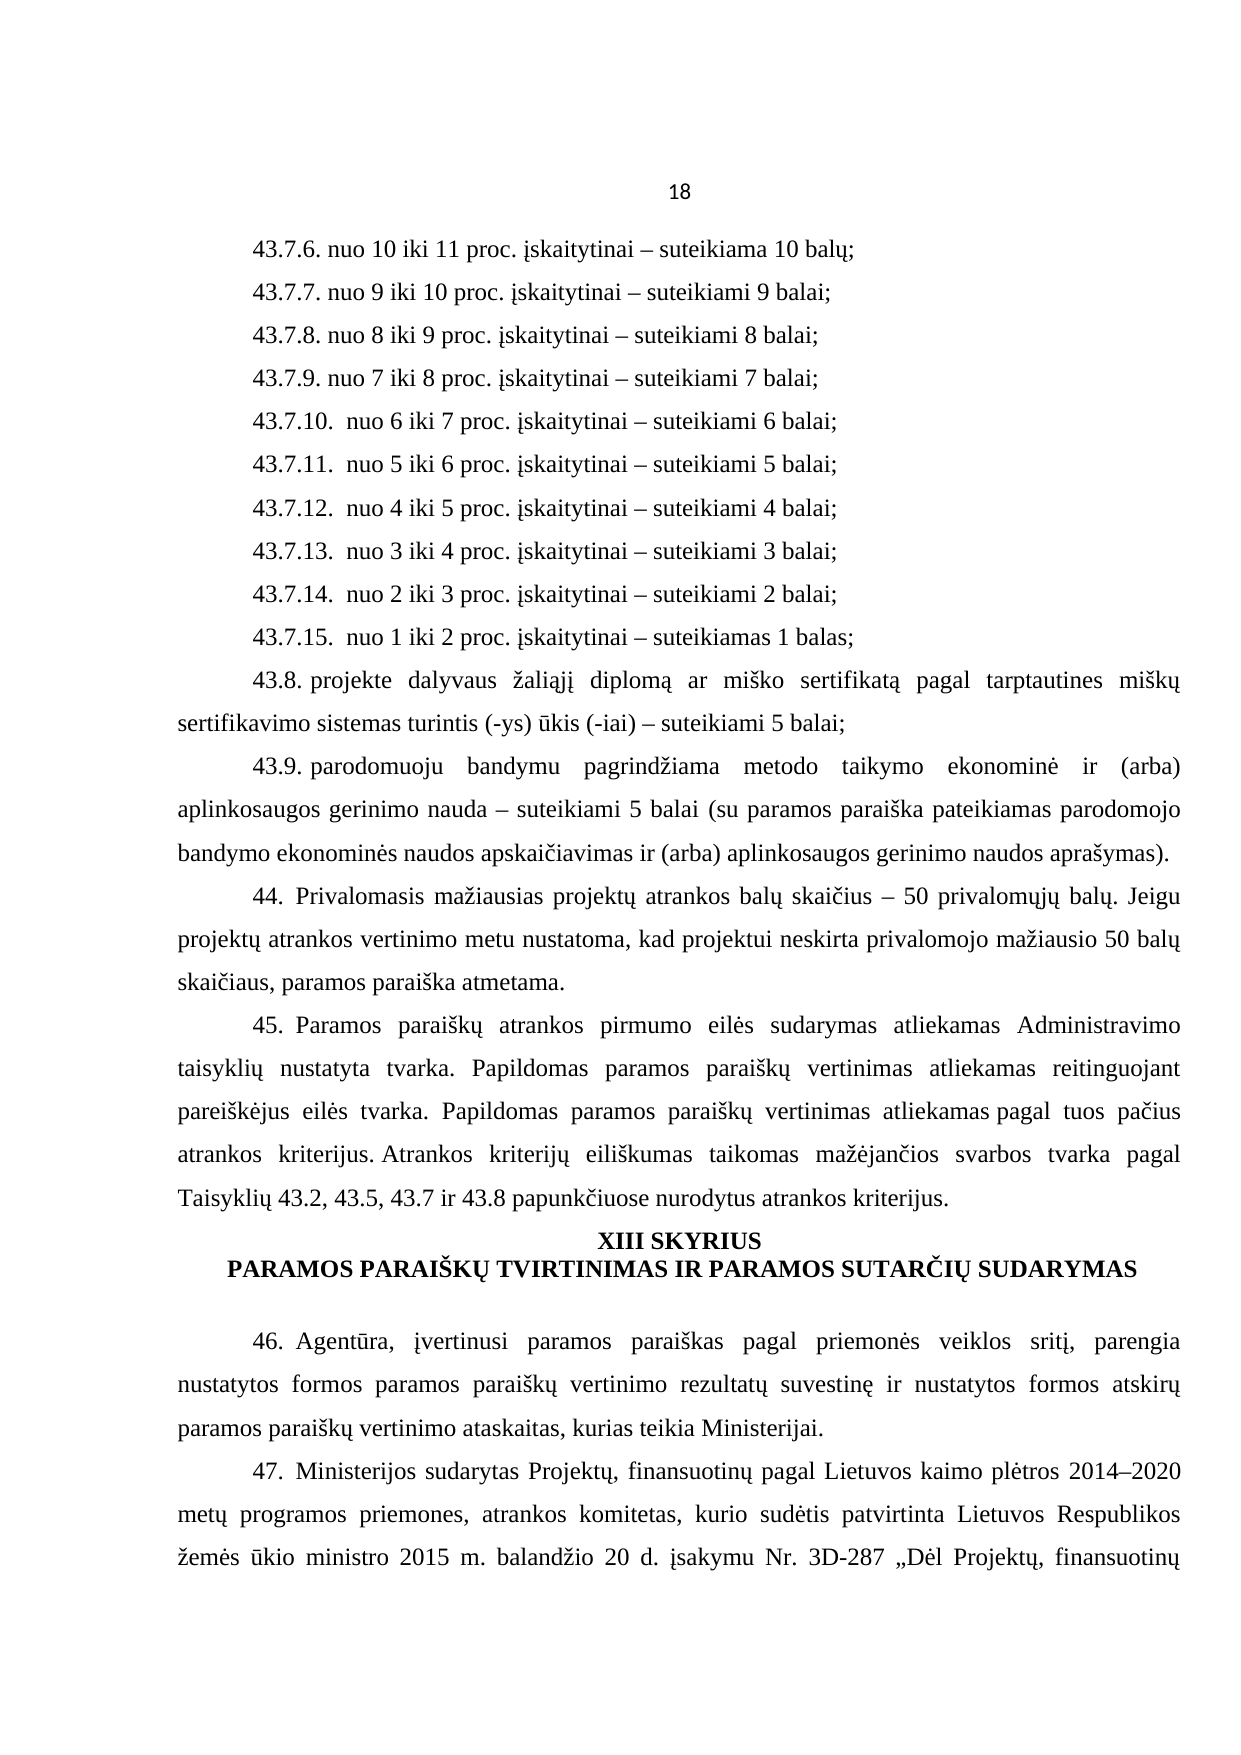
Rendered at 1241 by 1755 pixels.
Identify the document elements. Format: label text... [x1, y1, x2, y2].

text PARAMOS PARAIŠKŲ TVIRTINIMAS IR PARAMOS SUTARČIŲ SUDARYMAS [177, 1254, 1181, 1283]
text 45. Paramos paraiškų atrankos pirmumo eilės sudarymas atliekamas Administravimo taisyklių nustatyta tvarka. Papildomas paramos paraiškų vertinimas atliekamas reitinguojant pareiškėjus eilės tvarka. Papildomas paramos paraiškų vertinimas atliekamas pagal tuos pačius atrankos kriterijus. Atrankos kriterijų eiliškumas taikomas mažėjančios svarbos tvarka pagal Taisyklių 43.2, 43.5, 43.7 ir 43.8 papunkčiuose nurodytus atrankos kriterijus. [177, 1010, 1181, 1211]
text 43.9. parodomuoju bandymu pagrindžiama metodo taikymo ekonominė ir (arba) aplinkosaugos gerinimo nauda – suteikiami 5 balai (su paramos paraiška pateikiamas parodomojo bandymo ekonominės naudos apskaičiavimas ir (arba) aplinkosaugos gerinimo naudos aprašymas). [177, 751, 1181, 866]
text 43.8. projekte dalyvaus žaliąjį diplomą ar miško sertifikatą pagal tarptautines miškų sertifikavimo sistemas turintis (-ys) ūkis (-iai) – suteikiami 5 balai; [177, 665, 1181, 737]
text 44. Privalomasis mažiausias projektų atrankos balų skaičius – 50 privalomųjų balų. Jeigu projektų atrankos vertinimo metu nustatoma, kad projektui neskirta privalomojo mažiausio 50 balų skaičiaus, paramos paraiška atmetama. [177, 881, 1181, 996]
text 43.7.13. nuo 3 iki 4 proc. įskaitytinai – suteikiami 3 balai; [252, 536, 1181, 564]
text 47. Ministerijos sudarytas Projektų, finansuotinų pagal Lietuvos kaimo plėtros 2014–2020 metų programos priemones, atrankos komitetas, kurio sudėtis patvirtinta Lietuvos Respublikos žemės ūkio ministro 2015 m. balandžio 20 d. įsakymu Nr. 3D-287 „Dėl Projektų, finansuotinų [177, 1456, 1181, 1571]
text 43.7.6. nuo 10 iki 11 proc. įskaitytinai – suteikiama 10 balų; [252, 234, 1181, 263]
text 46. Agentūra, įvertinusi paramos paraiškas pagal priemonės veiklos sritį, parengia nustatytos formos paramos paraiškų vertinimo rezultatų suvestinę ir nustatytos formos atskirų paramos paraiškų vertinimo ataskaitas, kurias teikia Ministerijai. [177, 1326, 1181, 1441]
text 43.7.8. nuo 8 iki 9 proc. įskaitytinai – suteikiami 8 balai; [252, 320, 1181, 349]
text 43.7.12. nuo 4 iki 5 proc. įskaitytinai – suteikiami 4 balai; [252, 493, 1181, 521]
text 43.7.9. nuo 7 iki 8 proc. įskaitytinai – suteikiami 7 balai; [252, 363, 1181, 392]
text 43.7.11. nuo 5 iki 6 proc. įskaitytinai – suteikiami 5 balai; [252, 449, 1181, 478]
text 43.7.7. nuo 9 iki 10 proc. įskaitytinai – suteikiami 9 balai; [252, 277, 1181, 306]
text 43.7.15. nuo 1 iki 2 proc. įskaitytinai – suteikiamas 1 balas; [252, 622, 1181, 651]
text 43.7.14. nuo 2 iki 3 proc. įskaitytinai – suteikiami 2 balai; [252, 579, 1181, 608]
text XIII SKYRIUS [177, 1226, 1181, 1254]
text 43.7.10. nuo 6 iki 7 proc. įskaitytinai – suteikiami 6 balai; [252, 406, 1181, 435]
